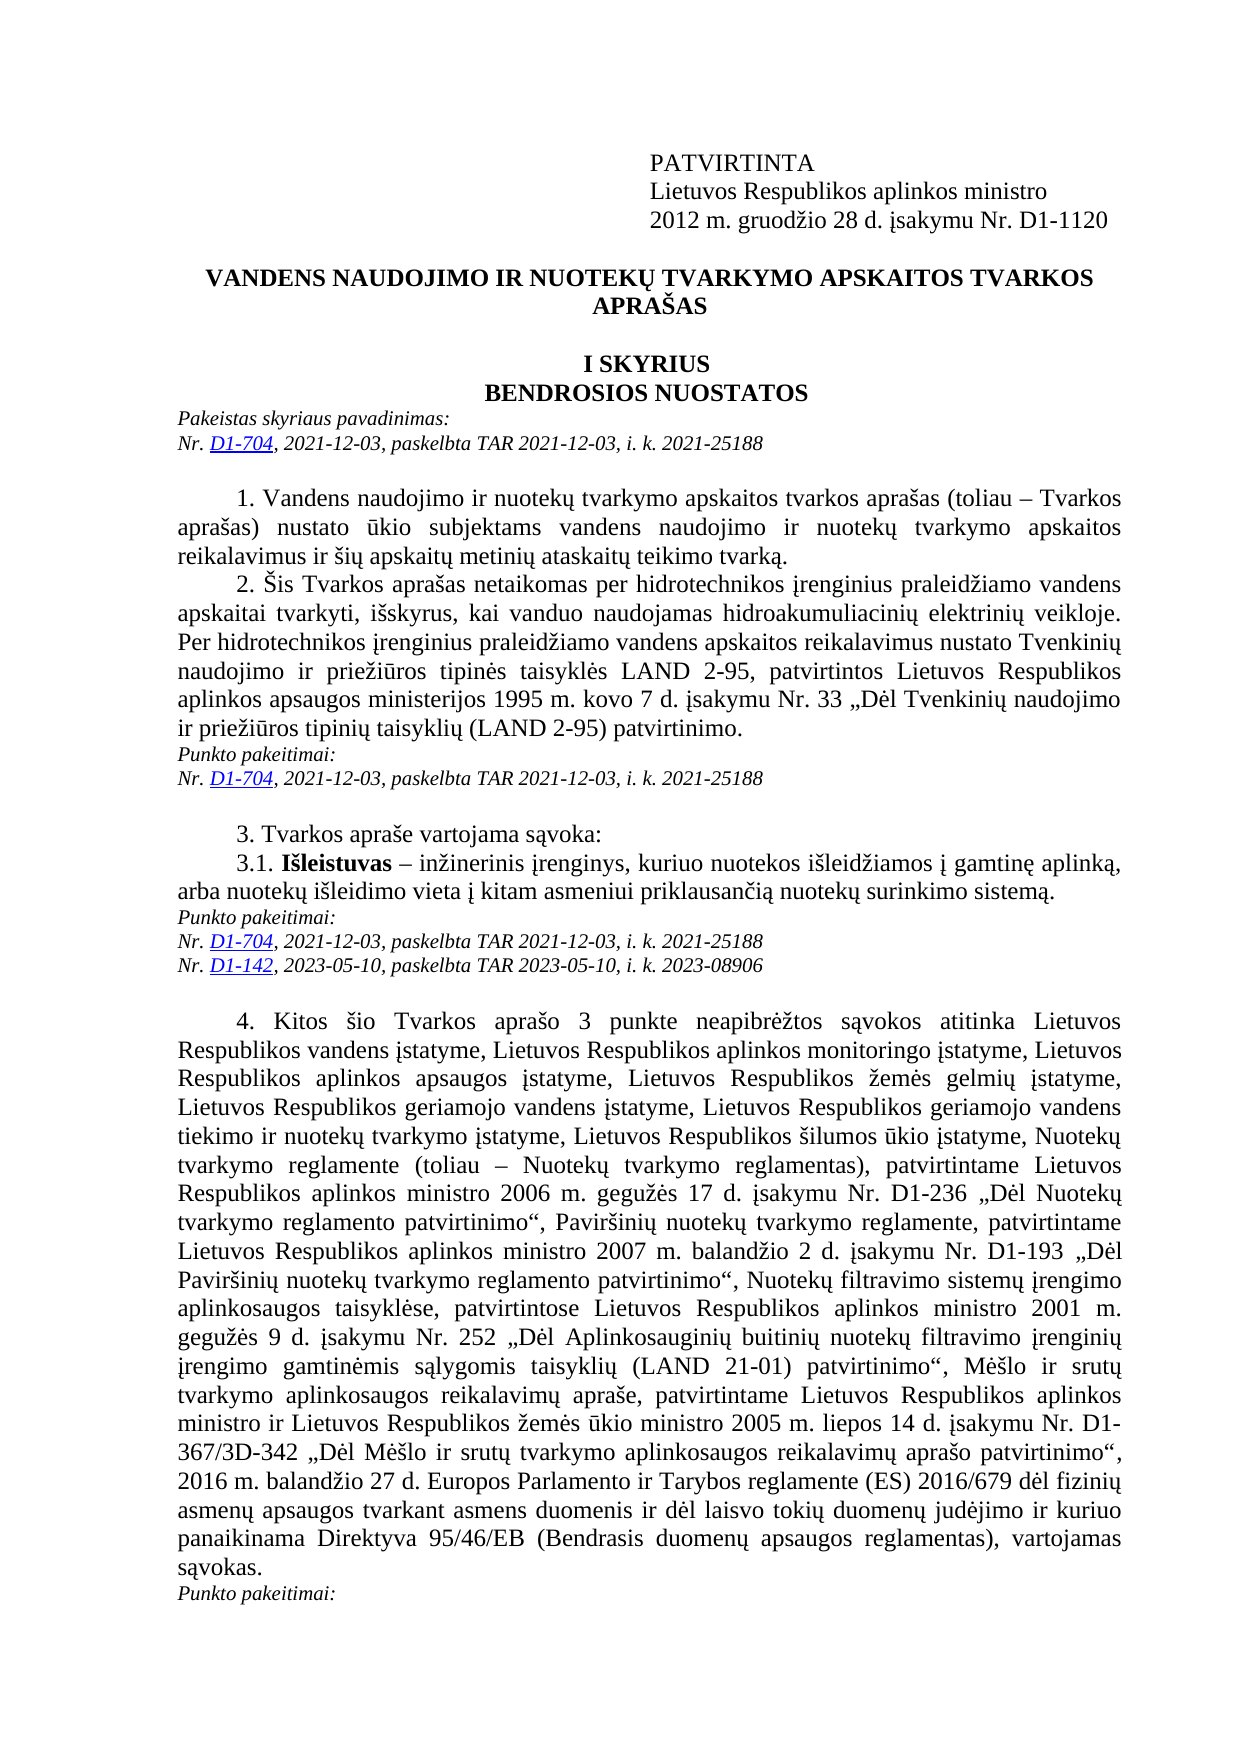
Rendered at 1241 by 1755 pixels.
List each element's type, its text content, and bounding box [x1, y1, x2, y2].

text I SKYRIUS BENDROSIOS NUOSTATOS [177, 349, 1122, 406]
text Nr. D1-704, 2021-12-03, paskelbta TAR 2021-12-03, i. k. 2021-25188 [177, 929, 1122, 953]
text 3. Tvarkos apraše vartojama sąvoka: [177, 819, 1122, 848]
text PATVIRTINTA [649, 148, 1122, 176]
text VANDENS NAUDOJIMO ir nuotekų tvarkymo APSKAITOS TVARKOS APRAŠAS [177, 263, 1122, 320]
text 2. Šis Tvarkos aprašas netaikomas per hidrotechnikos įrenginius praleidžiamo vandens apskaitai tvarkyti, išskyrus, kai vanduo naudojamas hidroakumuliacinių elektrinių veikloje. Per hidrotechnikos įrenginius praleidžiamo vandens apskaitos reikalavimus nustato Tvenkinių naudojimo ir priežiūros tipinės taisyklės LAND 2-95, patvirtintos Lietuvos Respublikos aplinkos apsaugos ministerijos 1995 m. kovo 7 d. įsakymu Nr. 33 „Dėl Tvenkinių naudojimo ir priežiūros tipinių taisyklių (LAND 2-95) patvirtinimo. [177, 569, 1122, 742]
text 2012 m. gruodžio 28 d. įsakymu Nr. D1-1120 [649, 205, 1122, 234]
text Nr. D1-704, 2021-12-03, paskelbta TAR 2021-12-03, i. k. 2021-25188 [177, 766, 1122, 790]
text 1. Vandens naudojimo ir nuotekų tvarkymo apskaitos tvarkos aprašas (toliau – Tvarkos aprašas) nustato ūkio subjektams vandens naudojimo ir nuotekų tvarkymo apskaitos reikalavimus ir šių apskaitų metinių ataskaitų teikimo tvarką. [177, 483, 1122, 569]
text Punkto pakeitimai: [177, 905, 1122, 929]
text Nr. D1-704, 2021-12-03, paskelbta TAR 2021-12-03, i. k. 2021-25188 [177, 430, 1122, 454]
text Lietuvos Respublikos aplinkos ministro [649, 176, 1122, 205]
text 3.1. Išleistuvas – inžinerinis įrenginys, kuriuo nuotekos išleidžiamos į gamtinę aplinką, arba nuotekų išleidimo vieta į kitam asmeniui priklausančią nuotekų surinkimo sistemą. [177, 848, 1122, 905]
text Punkto pakeitimai: [177, 1581, 1122, 1605]
text Pakeistas skyriaus pavadinimas: [177, 406, 1122, 430]
text Punkto pakeitimai: [177, 742, 1122, 766]
text Nr. D1-142, 2023-05-10, paskelbta TAR 2023-05-10, i. k. 2023-08906 [177, 953, 1122, 977]
text 4. Kitos šio Tvarkos aprašo 3 punkte neapibrėžtos sąvokos atitinka Lietuvos Respublikos vandens įstatyme, Lietuvos Respublikos aplinkos monitoringo įstatyme, Lietuvos Respublikos aplinkos apsaugos įstatyme, Lietuvos Respublikos žemės gelmių įstatyme, Lietuvos Respublikos geriamojo vandens įstatyme, Lietuvos Respublikos geriamojo vandens tiekimo ir nuotekų tvarkymo įstatyme, Lietuvos Respublikos šilumos ūkio įstatyme, Nuotekų tvarkymo reglamente (toliau – Nuotekų tvarkymo reglamentas), patvirtintame Lietuvos Respublikos aplinkos ministro 2006 m. gegužės 17 d. įsakymu Nr. D1-236 „Dėl Nuotekų tvarkymo reglamento patvirtinimo“, Paviršinių nuotekų tvarkymo reglamente, patvirtintame Lietuvos Respublikos aplinkos ministro 2007 m. balandžio 2 d. įsakymu Nr. D1-193 „Dėl Paviršinių nuotekų tvarkymo reglamento patvirtinimo“, Nuotekų filtravimo sistemų įrengimo aplinkosaugos taisyklėse, patvirtintose Lietuvos Respublikos aplinkos ministro 2001 m. gegužės 9 d. įsakymu Nr. 252 „Dėl Aplinkosauginių buitinių nuotekų filtravimo įrenginių įrengimo gamtinėmis sąlygomis taisyklių (LAND 21-01) patvirtinimo“, Mėšlo ir srutų tvarkymo aplinkosaugos reikalavimų apraše, patvirtintame Lietuvos Respublikos aplinkos ministro ir Lietuvos Respublikos žemės ūkio ministro 2005 m. liepos 14 d. įsakymu Nr. D1-367/3D-342 „Dėl Mėšlo ir srutų tvarkymo aplinkosaugos reikalavimų aprašo patvirtinimo“, 2016 m. balandžio 27 d. Europos Parlamento ir Tarybos reglamente (ES) 2016/679 dėl fizinių asmenų apsaugos tvarkant asmens duomenis ir dėl laisvo tokių duomenų judėjimo ir kuriuo panaikinama Direktyva 95/46/EB (Bendrasis duomenų apsaugos reglamentas), vartojamas sąvokas. [177, 1006, 1122, 1581]
